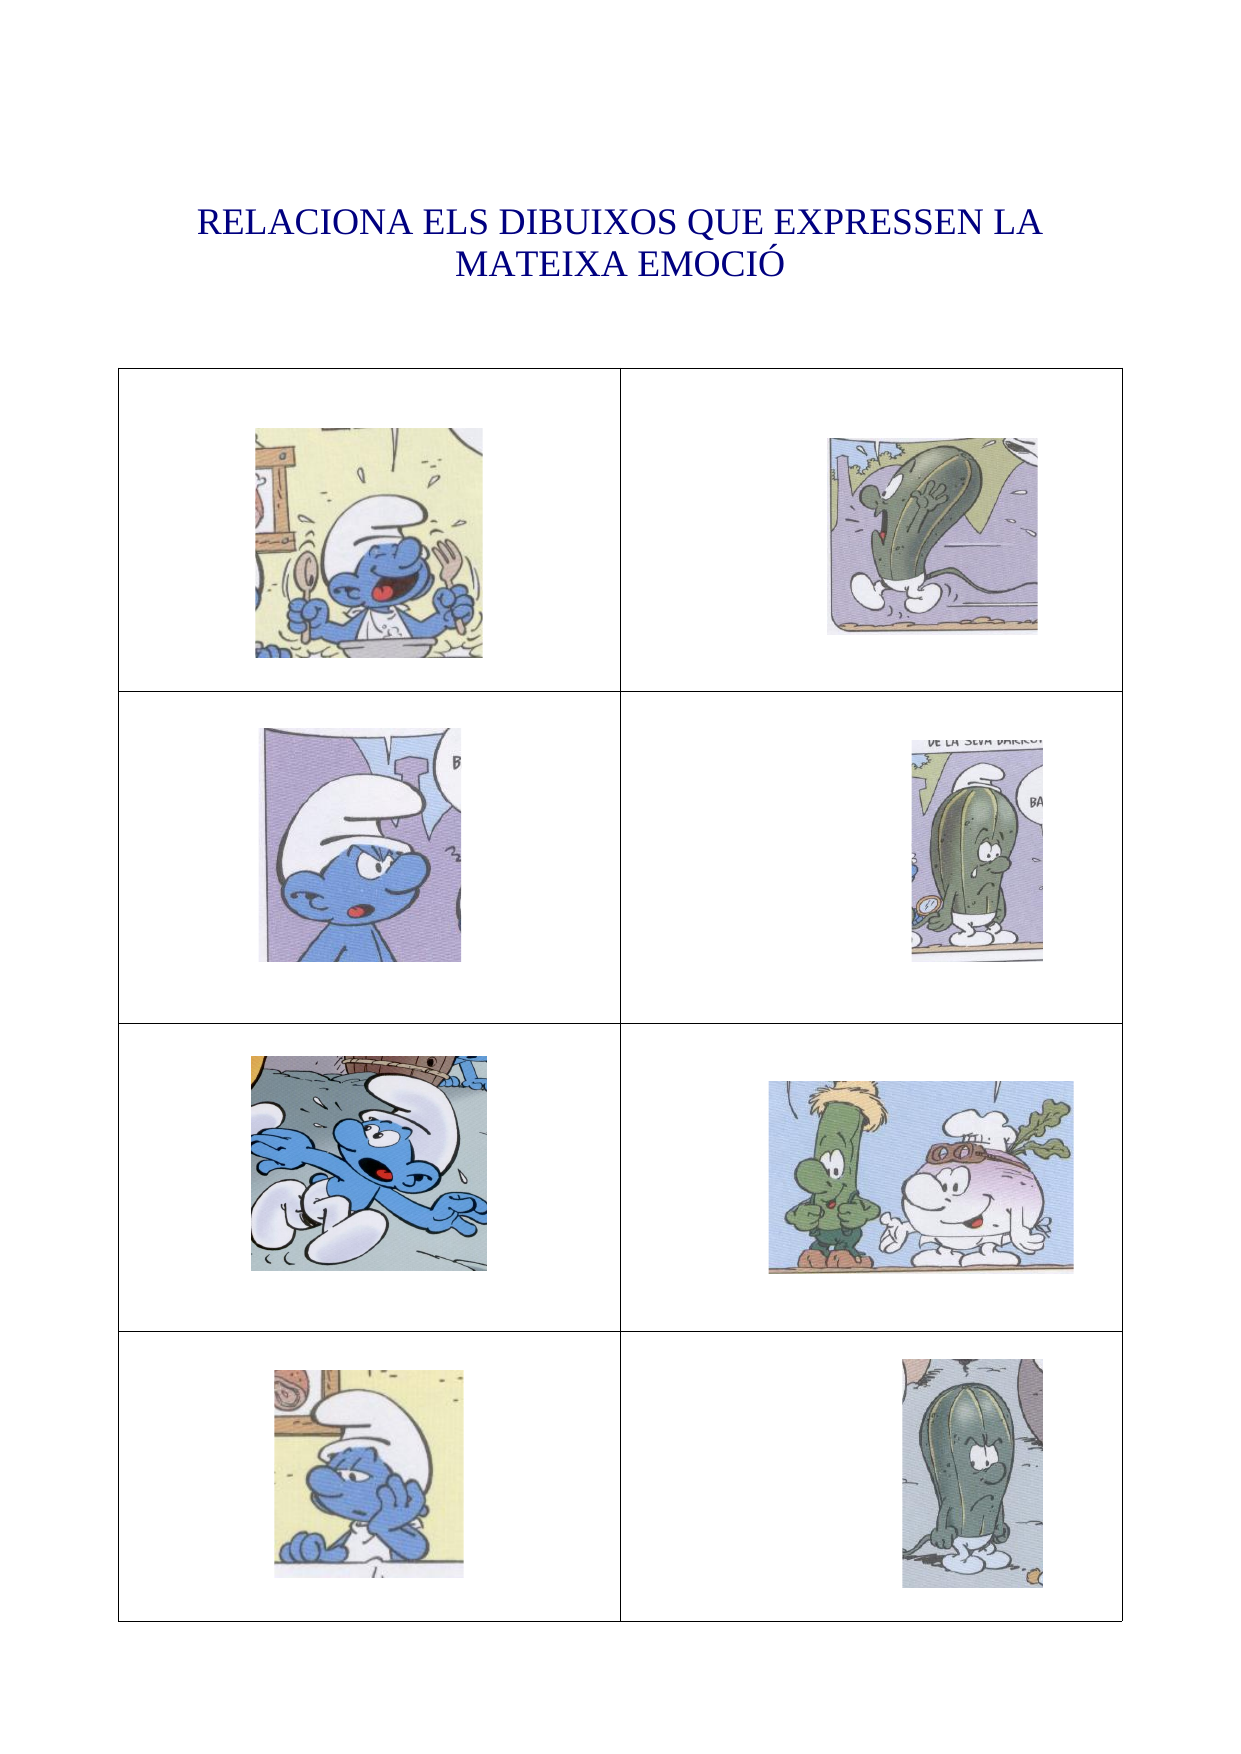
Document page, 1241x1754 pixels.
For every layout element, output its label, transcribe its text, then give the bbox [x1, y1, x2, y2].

table_cell [621, 692, 1122, 1023]
picture [827, 438, 1038, 635]
picture [255, 428, 483, 658]
table_header [621, 439, 1122, 691]
picture [251, 1056, 487, 1271]
table_cell [621, 1024, 1122, 1331]
table_header [621, 369, 1122, 438]
picture [768, 1081, 1074, 1274]
table_cell [621, 1332, 1122, 1621]
table_cell [119, 692, 620, 1023]
picture [911, 740, 1043, 962]
table_header [119, 369, 620, 691]
table_cell [119, 1024, 620, 1331]
table_cell [119, 1332, 620, 1621]
picture [274, 1370, 464, 1578]
picture [258, 728, 462, 962]
picture [902, 1359, 1043, 1588]
text RELACIONA ELS DIBUIXOS QUE EXPRESSEN LA MATEIXA EMOCIÓ [118, 201, 1122, 284]
